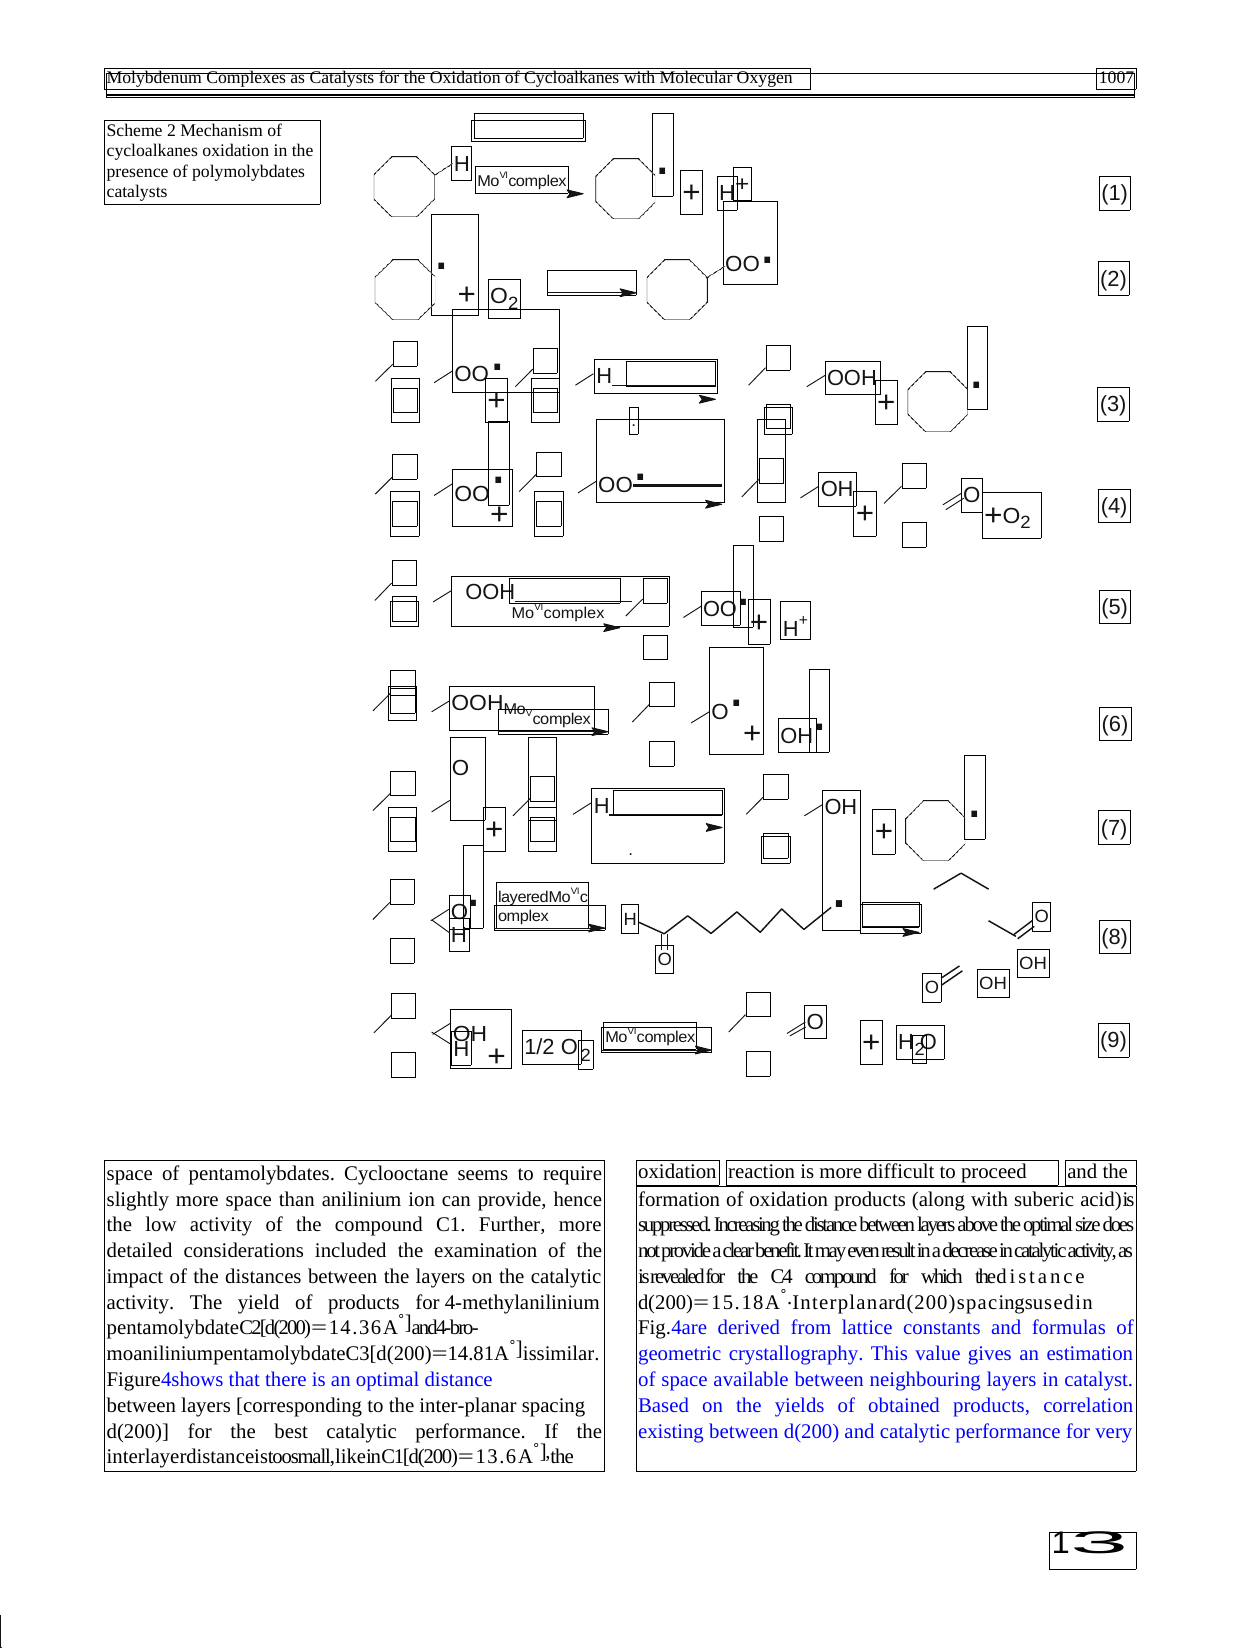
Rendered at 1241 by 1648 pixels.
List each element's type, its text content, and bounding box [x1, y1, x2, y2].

text OOH [510, 580, 643, 604]
text + [862, 1024, 882, 1059]
text (8) [1101, 924, 1130, 949]
text MoVIcomplex [452, 604, 664, 622]
text H+ [783, 605, 810, 639]
text and the [1067, 1161, 1136, 1183]
picture [905, 800, 966, 861]
text + [749, 604, 770, 638]
text . [735, 551, 753, 618]
text H [623, 908, 638, 929]
text space of pentamolybdates. Cyclooctane seems to require slightly more space than anilinium ion can provide, hence the low activity of the compound C1. Further, more detailed considerations included the examination of the impact of the distances between the layers on the catalytic activity. The yield of products for 4-methylanilinium [106, 1161, 602, 1314]
text + [485, 811, 505, 846]
text OH [979, 973, 1009, 993]
picture [646, 259, 725, 320]
text + [682, 174, 702, 209]
text H O [898, 1029, 944, 1054]
text . [434, 220, 478, 282]
picture [595, 158, 656, 219]
text . [628, 840, 724, 859]
text 2 [580, 1044, 592, 1065]
text moaniliniumpentamolybdateC3[d(200)=14.81A˚]issimilar. Figure4shows that there is an optimal distance [106, 1340, 603, 1392]
text 13 [1051, 1533, 1136, 1559]
text Scheme 2 Mechanism of cycloalkanes oxidation in the presence of polymolybdates catalysts [106, 121, 320, 201]
text H [596, 363, 717, 388]
text OH [1019, 953, 1049, 973]
text OO+ [454, 473, 512, 526]
text +O2 [984, 497, 1041, 532]
text + [856, 495, 876, 530]
text + [457, 282, 478, 309]
text + [743, 720, 763, 749]
text between layers [corresponding to the inter-planar spacing [106, 1393, 604, 1417]
text O [924, 977, 941, 998]
text (4) [1101, 493, 1130, 518]
text H [451, 922, 468, 947]
text + [487, 382, 507, 417]
text OOH [827, 365, 880, 390]
text O [453, 905, 464, 918]
text OOH [452, 580, 509, 604]
text (2) [1100, 266, 1129, 291]
text OOHMoVcomplex [451, 690, 594, 729]
text d(200)] for the best catalytic performance. If the interlayerdistanceistoosmall,likeinC1[d(200)=13.6A˚],the [106, 1421, 602, 1468]
picture [907, 371, 968, 432]
text H [593, 792, 724, 818]
text layeredMoVIcomplex [498, 906, 588, 925]
text MoVIcomplex [477, 169, 567, 190]
text H [719, 180, 737, 205]
picture [373, 156, 453, 217]
text 2 [914, 1039, 926, 1059]
text (3) [1099, 391, 1129, 416]
text O [1034, 906, 1050, 927]
text O. [452, 743, 485, 820]
text O [657, 949, 673, 969]
text Fig.4are derived from lattice constants and formulas of geometric crystallography. This value gives an estimation of space available between neighbouring layers in catalyst. Based on the yields of obtained products, correlation existing between d(200) and catalytic performance for very [638, 1315, 1134, 1443]
text Molybdenum Complexes as Catalysts for the Oxidation of Cycloalkanes with Molecular Oxygen [107, 74, 810, 87]
text OO. [454, 315, 559, 386]
text layeredMoVIcomplex [498, 885, 588, 905]
text d(200)=15.18A˚.Interplanard(200)spacingsusedin [638, 1290, 1136, 1314]
text OO. [725, 208, 777, 284]
text . [966, 762, 985, 830]
text (6) [1101, 711, 1131, 736]
text . [491, 428, 509, 469]
text 1/2 O [524, 1034, 581, 1059]
text (7) [1101, 814, 1130, 839]
text OH [821, 476, 856, 501]
text . [465, 852, 483, 919]
picture [374, 259, 436, 320]
text OO [703, 596, 740, 621]
text pentamolybdateC2[d(200)=14.36A˚]and4-bro- [106, 1316, 604, 1339]
text O [806, 1009, 826, 1034]
text OH+ [453, 1013, 511, 1068]
text 1007 [1099, 69, 1136, 87]
text OH [824, 794, 860, 819]
text O [451, 919, 469, 924]
text . [631, 411, 638, 419]
text O2 [490, 283, 520, 309]
text [106, 69, 810, 73]
text (1) [1101, 180, 1130, 205]
text OH [780, 722, 816, 748]
text MoVIcomplex [605, 1028, 696, 1046]
text + [877, 384, 897, 419]
text H [453, 1036, 471, 1061]
text . [654, 119, 673, 187]
text . [831, 847, 860, 921]
text OO. [598, 425, 724, 502]
text . [969, 332, 987, 401]
text reaction is more difficult to proceed [728, 1161, 1058, 1183]
text formation of oxidation products (along with suberic acid)is suppressed. Increasing the distance between layers above the optimal size does not provide a clear benefit. It may even result in a decrease in catalytic activity, as is revealed for the C4 compound for which thedistance [638, 1187, 1134, 1288]
text . [811, 675, 829, 743]
text H [454, 150, 471, 176]
text (9) [1100, 1027, 1129, 1052]
text (5) [1101, 594, 1130, 619]
text + [735, 171, 751, 196]
text O. [711, 653, 763, 720]
text OOH [644, 580, 669, 604]
text + [874, 813, 895, 848]
text O [963, 482, 982, 508]
text O [451, 899, 470, 918]
text oxidation [638, 1161, 719, 1183]
